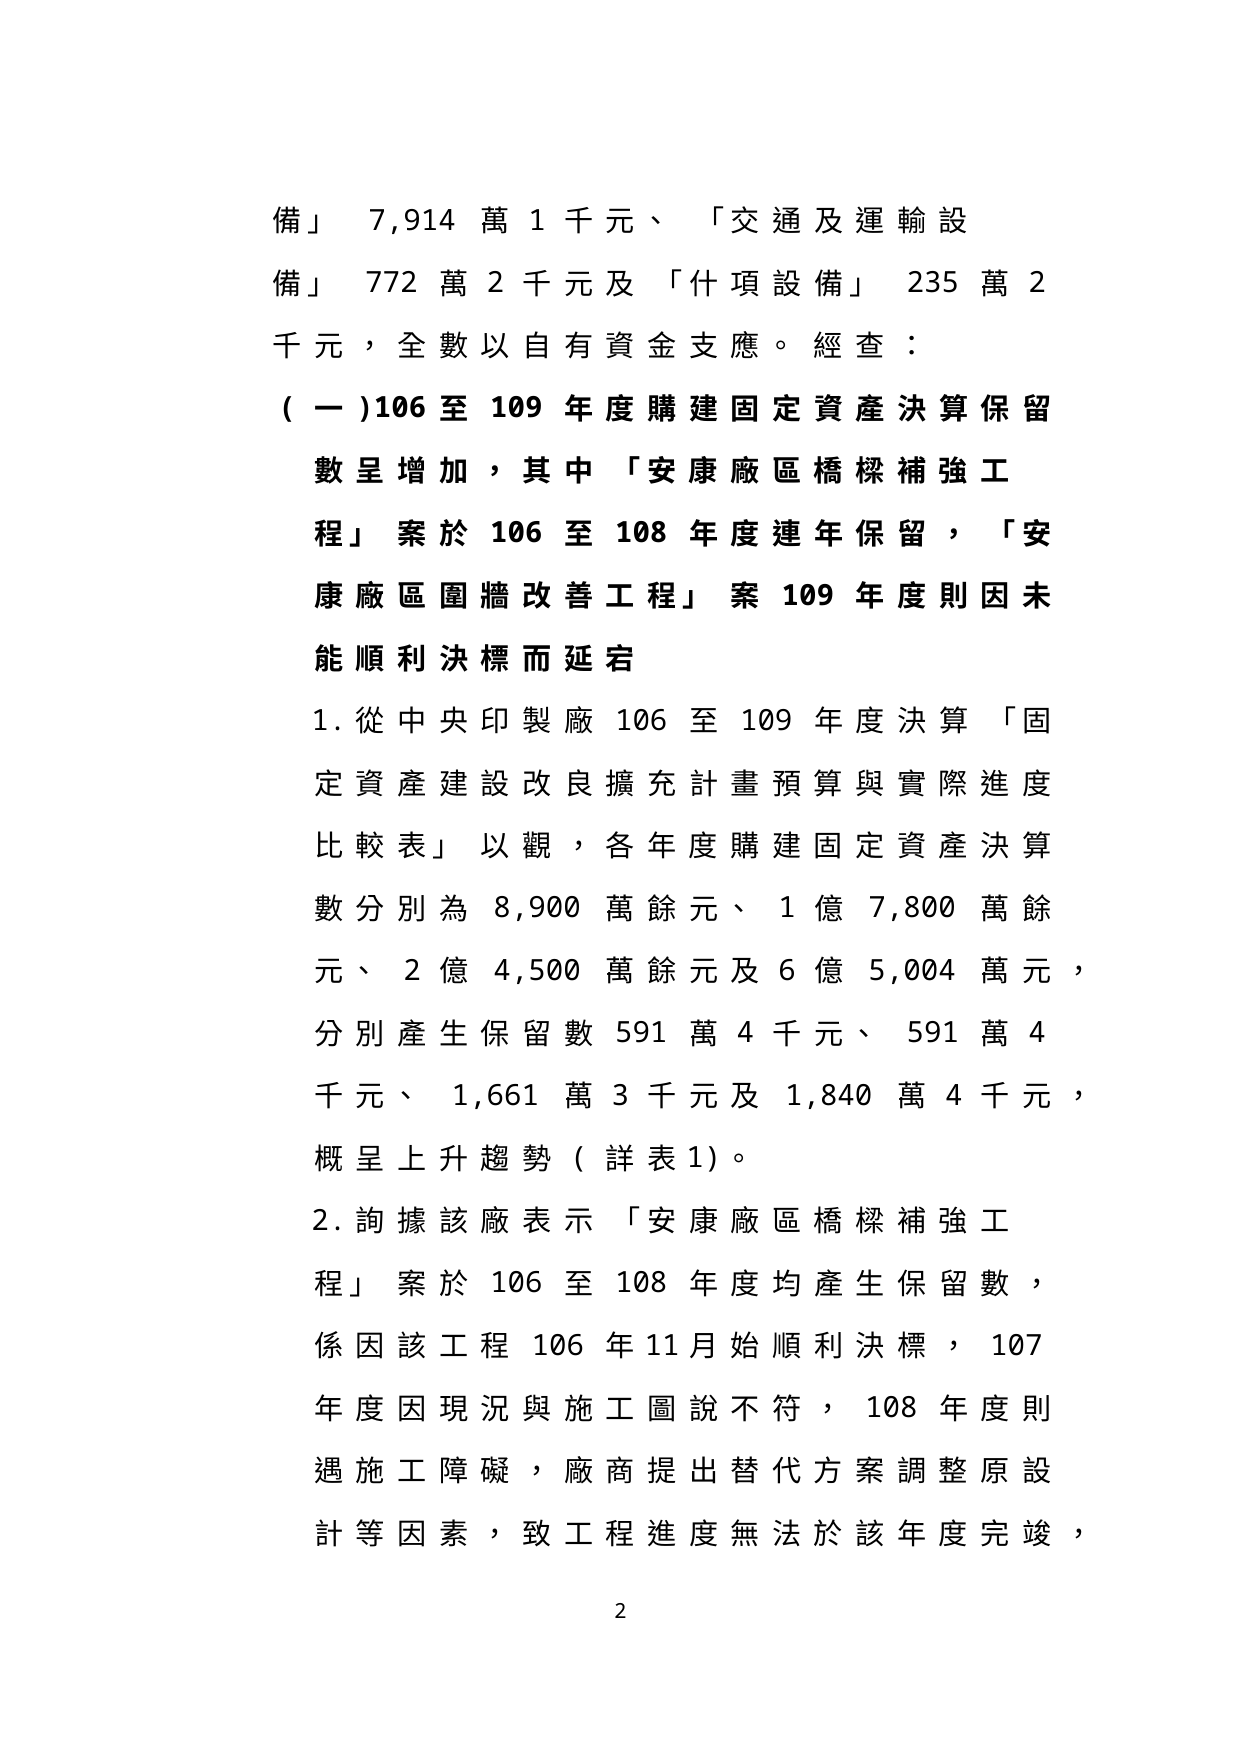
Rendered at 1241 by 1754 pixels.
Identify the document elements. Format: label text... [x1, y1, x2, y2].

text 2.詢據該廠表示「安康廠區橋樑補強工程」案於106至108年度均產生保留數，係因該工程106年11月始順利決標，107年度因現況與施工圖說不符，108年度則遇施工障礙，廠商提出替代方案調整原設計等因素，致工程進度無法於該年度完竣，又108年度除安康廠區橋樑補強工程外，機械及設備之大張檢查機設備1套採購案，因廠商部分零件延遲交貨，相關設備於109年1月間始完成交貨，致無法於108年度完成。 [271, 1177, 1058, 1552]
text 備」7,914萬1千元、「交通及運輸設備」772萬2千元及「什項設備」235萬2千元，全數以自有資金支應。經查： [242, 177, 1058, 365]
text (一)106至109年度購建固定資產決算保留數呈增加，其中「安康廠區橋樑補強工程」案於106至108年度連年保留，「安康廠區圍牆改善工程」案109年度則因未能順利決標而延宕 [242, 365, 1058, 677]
text 1.從中央印製廠106至109年度決算「固定資產建設改良擴充計畫預算與實際進度比較表」以觀，各年度購建固定資產決算數分別為8,900萬餘元、1億7,800萬餘元、2億4,500萬餘元及6億5,004萬元，分別產生保留數591萬4千元、591萬4千元、1,661萬3千元及1,840萬4千元，概呈上升趨勢(詳表1)。 [271, 677, 1058, 1177]
